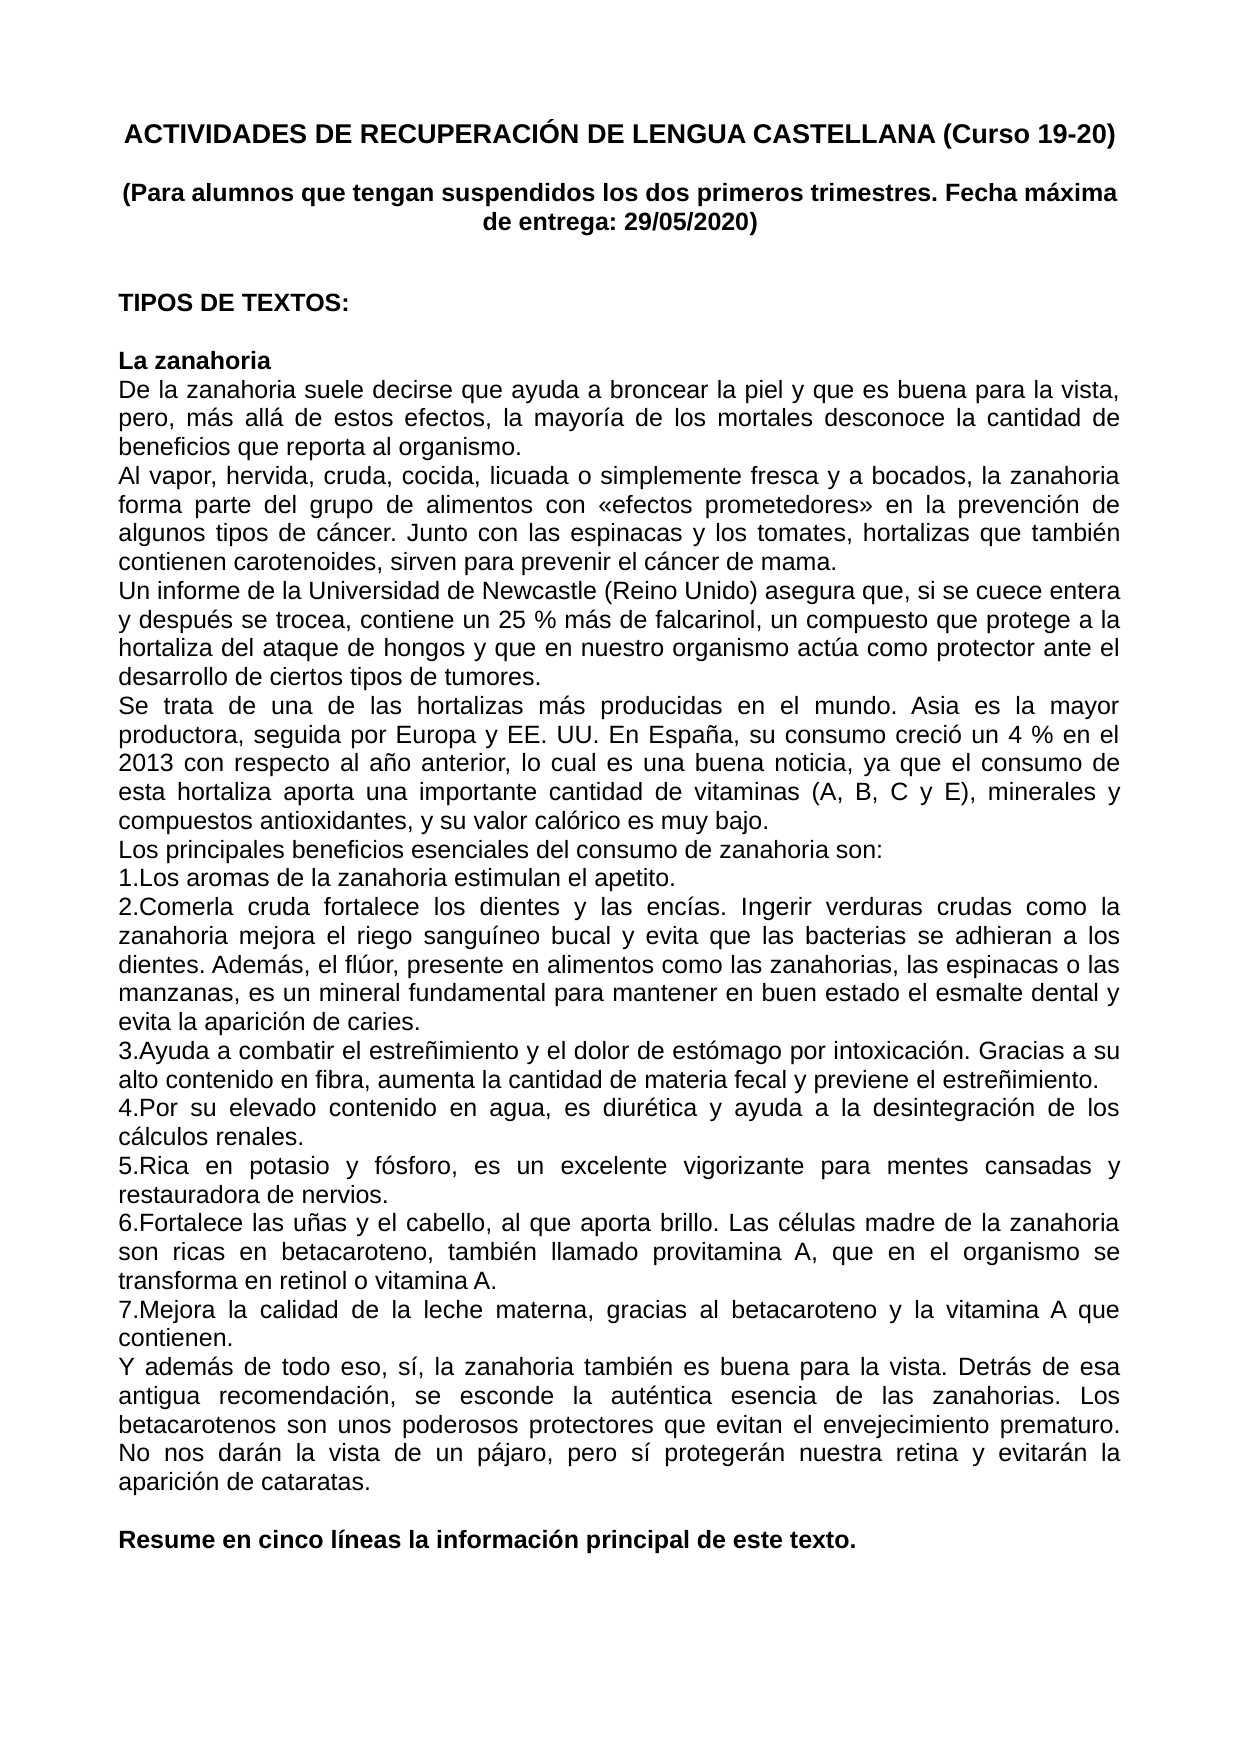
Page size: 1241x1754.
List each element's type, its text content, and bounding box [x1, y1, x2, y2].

text Y además de todo eso, sí, la zanahoria también es buena para la vista. Detrás de esa antigua recomendación, se esconde la auténtica esencia de las zanahorias. Los betacarotenos son unos poderosos protectores que evitan el envejecimiento prematuro. No nos darán la vista de un pájaro, pero sí protegerán nuestra retina y evitarán la aparición de cataratas. [118, 1352, 1122, 1496]
text Al vapor, hervida, cruda, cocida, licuada o simplemente fresca y a bocados, la zanahoria forma parte del grupo de alimentos con «efectos prometedores» en la prevención de algunos tipos de cáncer. Junto con las espinacas y los tomates, hortalizas que también contienen carotenoides, sirven para prevenir el cáncer de mama. [118, 461, 1122, 576]
list Ayuda a combatir el estreñimiento y el dolor de estómago por intoxicación. Gracias a su alto contenido en fibra, aumenta la cantidad de materia fecal y previene el estreñimiento. [118, 1036, 1122, 1093]
list Por su elevado contenido en agua, es diurética y ayuda a la desintegración de los cálculos renales. [118, 1093, 1122, 1151]
text La zanahoria [118, 346, 1122, 374]
text Un informe de la Universidad de Newcastle (Reino Unido) asegura que, si se cuece entera y después se trocea, contiene un 25 % más de falcarinol, un compuesto que protege a la hortaliza del ataque de hongos y que en nuestro organismo actúa como protector ante el desarrollo de ciertos tipos de tumores. [118, 576, 1122, 691]
text TIPOS DE TEXTOS: [118, 288, 1122, 317]
text Resume en cinco líneas la información principal de este texto. [118, 1524, 1122, 1553]
list Rica en potasio y fósforo, es un excelente vigorizante para mentes cansadas y restauradora de nervios. [118, 1151, 1122, 1208]
text De la zanahoria suele decirse que ayuda a broncear la piel y que es buena para la vista, pero, más allá de estos efectos, la mayoría de los mortales desconoce la cantidad de beneficios que reporta al organismo. [118, 374, 1122, 461]
list Mejora la calidad de la leche materna, gracias al betacaroteno y la vitamina A que contienen. [118, 1294, 1122, 1352]
list Los aromas de la zanahoria estimulan el apetito. [118, 863, 1122, 892]
text (Para alumnos que tengan suspendidos los dos primeros trimestres. Fecha máxima de entrega: 29/05/2020) [118, 178, 1122, 236]
list Fortalece las uñas y el cabello, al que aporta brillo. Las células madre de la zanahoria son ricas en betacaroteno, también llamado provitamina A, que en el organismo se transforma en retinol o vitamina A. [118, 1208, 1122, 1294]
text Se trata de una de las hortalizas más producidas en el mundo. Asia es la mayor productora, seguida por Europa y EE. UU. En España, su consumo creció un 4 % en el 2013 con respecto al año anterior, lo cual es una buena noticia, ya que el consumo de esta hortaliza aporta una importante cantidad de vitaminas (A, B, C y E), minerales y compuestos antioxidantes, y su valor calórico es muy bajo. [118, 691, 1122, 834]
text Los principales beneficios esenciales del consumo de zanahoria son: [118, 834, 1122, 863]
list Comerla cruda fortalece los dientes y las encías. Ingerir verduras crudas como la zanahoria mejora el riego sanguíneo bucal y evita que las bacterias se adhieran a los dientes. Además, el flúor, presente en alimentos como las zanahorias, las espinacas o las manzanas, es un mineral fundamental para mantener en buen estado el esmalte dental y evita la aparición de caries. [118, 892, 1122, 1036]
text ACTIVIDADES DE RECUPERACIÓN DE LENGUA CASTELLANA (Curso 19-20) [118, 118, 1122, 149]
